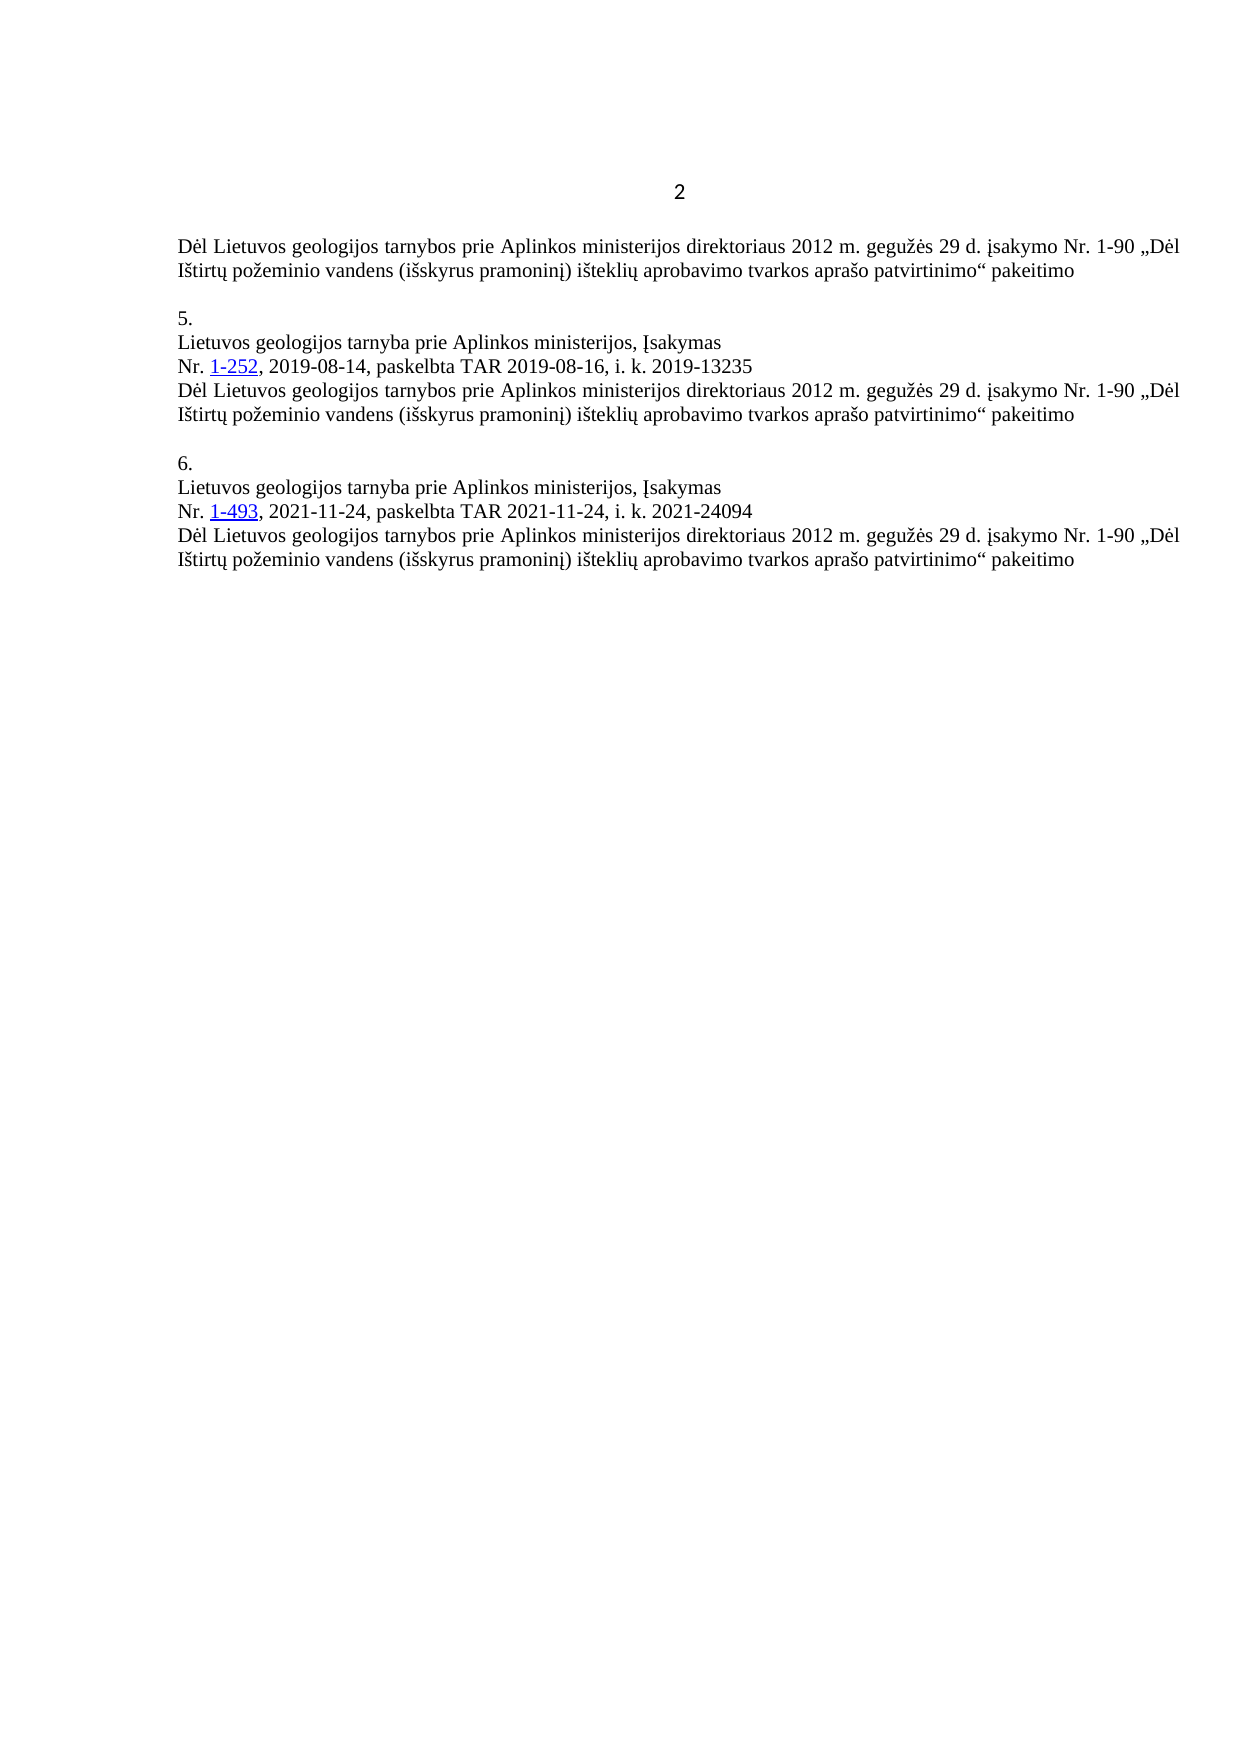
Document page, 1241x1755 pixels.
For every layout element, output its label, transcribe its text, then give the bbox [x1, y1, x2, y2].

text Nr. 1-252, 2019-08-14, paskelbta TAR 2019-08-16, i. k. 2019-13235 [177, 354, 1181, 378]
text Lietuvos geologijos tarnyba prie Aplinkos ministerijos, Įsakymas [177, 330, 1181, 354]
text Dėl Lietuvos geologijos tarnybos prie Aplinkos ministerijos direktoriaus 2012 m. gegužės 29 d. įsakymo Nr. 1-90 „Dėl Ištirtų požeminio vandens (išskyrus pramoninį) išteklių aprobavimo tvarkos aprašo patvirtinimo“ pakeitimo [177, 523, 1181, 571]
text 5. [177, 306, 1181, 330]
text Dėl Lietuvos geologijos tarnybos prie Aplinkos ministerijos direktoriaus 2012 m. gegužės 29 d. įsakymo Nr. 1-90 „Dėl Ištirtų požeminio vandens (išskyrus pramoninį) išteklių aprobavimo tvarkos aprašo patvirtinimo“ pakeitimo [177, 234, 1181, 282]
text 6. [177, 451, 1181, 474]
text Nr. 1-493, 2021-11-24, paskelbta TAR 2021-11-24, i. k. 2021-24094 [177, 499, 1181, 523]
text Dėl Lietuvos geologijos tarnybos prie Aplinkos ministerijos direktoriaus 2012 m. gegužės 29 d. įsakymo Nr. 1-90 „Dėl Ištirtų požeminio vandens (išskyrus pramoninį) išteklių aprobavimo tvarkos aprašo patvirtinimo“ pakeitimo [177, 378, 1181, 426]
text Lietuvos geologijos tarnyba prie Aplinkos ministerijos, Įsakymas [177, 474, 1181, 499]
